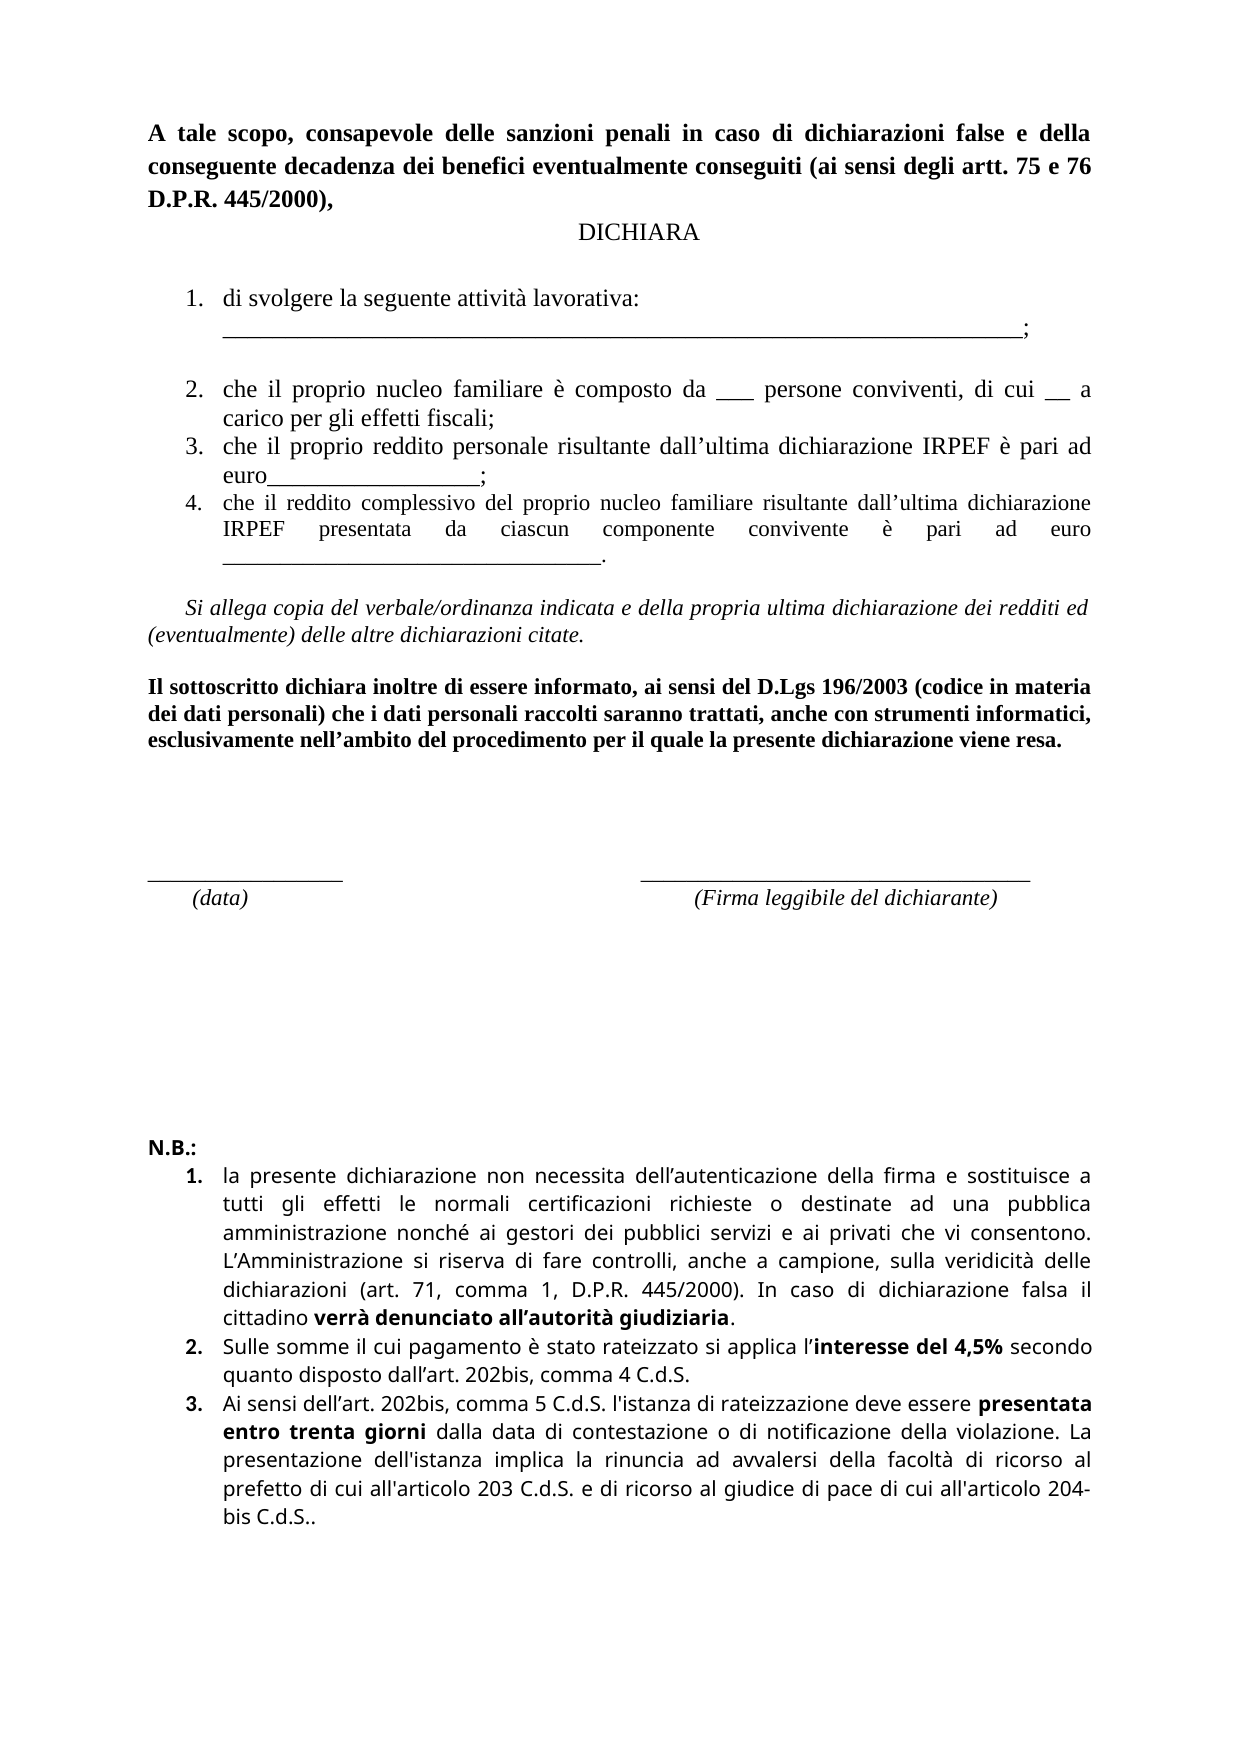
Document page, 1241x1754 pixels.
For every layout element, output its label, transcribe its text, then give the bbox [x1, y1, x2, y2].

list di svolgere la seguente attività lavorativa: ________________________________________________________________; [185, 283, 1092, 341]
list che il reddito complessivo del proprio nucleo familiare risultante dall’ultima dichiarazione IRPEF presentata da ciascun componente convivente è pari ad euro _________________________________. [185, 489, 1092, 568]
text Il sottoscritto dichiara inoltre di essere informato, ai sensi del D.Lgs 196/2003 (codice in materia dei dati personali) che i dati personali raccolti saranno trattati, anche con strumenti informatici, esclusivamente nell’ambito del procedimento per il quale la presente dichiarazione viene resa. [148, 673, 1092, 752]
text DICHIARA [185, 217, 1092, 246]
list la presente dichiarazione non necessita dell’autenticazione della firma e sostituisce a tutti gli effetti le normali certificazioni richieste o destinate ad una pubblica amministrazione nonché ai gestori dei pubblici servizi e ai privati che vi consentono. L’Amministrazione si riserva di fare controlli, anche a campione, sulla veridicità delle dichiarazioni (art. 71, comma 1, D.P.R. 445/2000). In caso di dichiarazione falsa il cittadino verrà denunciato all’autorità giudiziaria. [185, 1161, 1092, 1332]
text N.B.: [148, 1133, 1092, 1161]
list che il proprio reddito personale risultante dall’ultima dichiarazione IRPEF è pari ad euro_________________; [185, 431, 1092, 489]
text A tale scopo, consapevole delle sanzioni penali in caso di dichiarazioni false e della conseguente decadenza dei benefici eventualmente conseguiti (ai sensi degli artt. 75 e 76 D.P.R. 445/2000), [148, 118, 1092, 213]
text (data) (Firma leggibile del dichiarante) [148, 884, 1092, 911]
text Si allega copia del verbale/ordinanza indicata e della propria ultima dichiarazione dei redditi ed (eventualmente) delle altre dichiarazioni citate. [148, 594, 1092, 647]
list che il proprio nucleo familiare è composto da ___ persone conviventi, di cui __ a carico per gli effetti fiscali; [185, 374, 1092, 431]
list Ai sensi dell’art. 202bis, comma 5 C.d.S. l'istanza di rateizzazione deve essere presentata entro trenta giorni dalla data di contestazione o di notificazione della violazione. La presentazione dell'istanza implica la rinuncia ad avvalersi della facoltà di ricorso al prefetto di cui all'articolo 203 C.d.S. e di ricorso al giudice di pace di cui all'articolo 204-bis C.d.S.. [185, 1389, 1092, 1531]
text _________________ __________________________________ [148, 858, 1092, 884]
list Sulle somme il cui pagamento è stato rateizzato si applica l’interesse del 4,5% secondo quanto disposto dall’art. 202bis, comma 4 C.d.S. [185, 1332, 1092, 1389]
